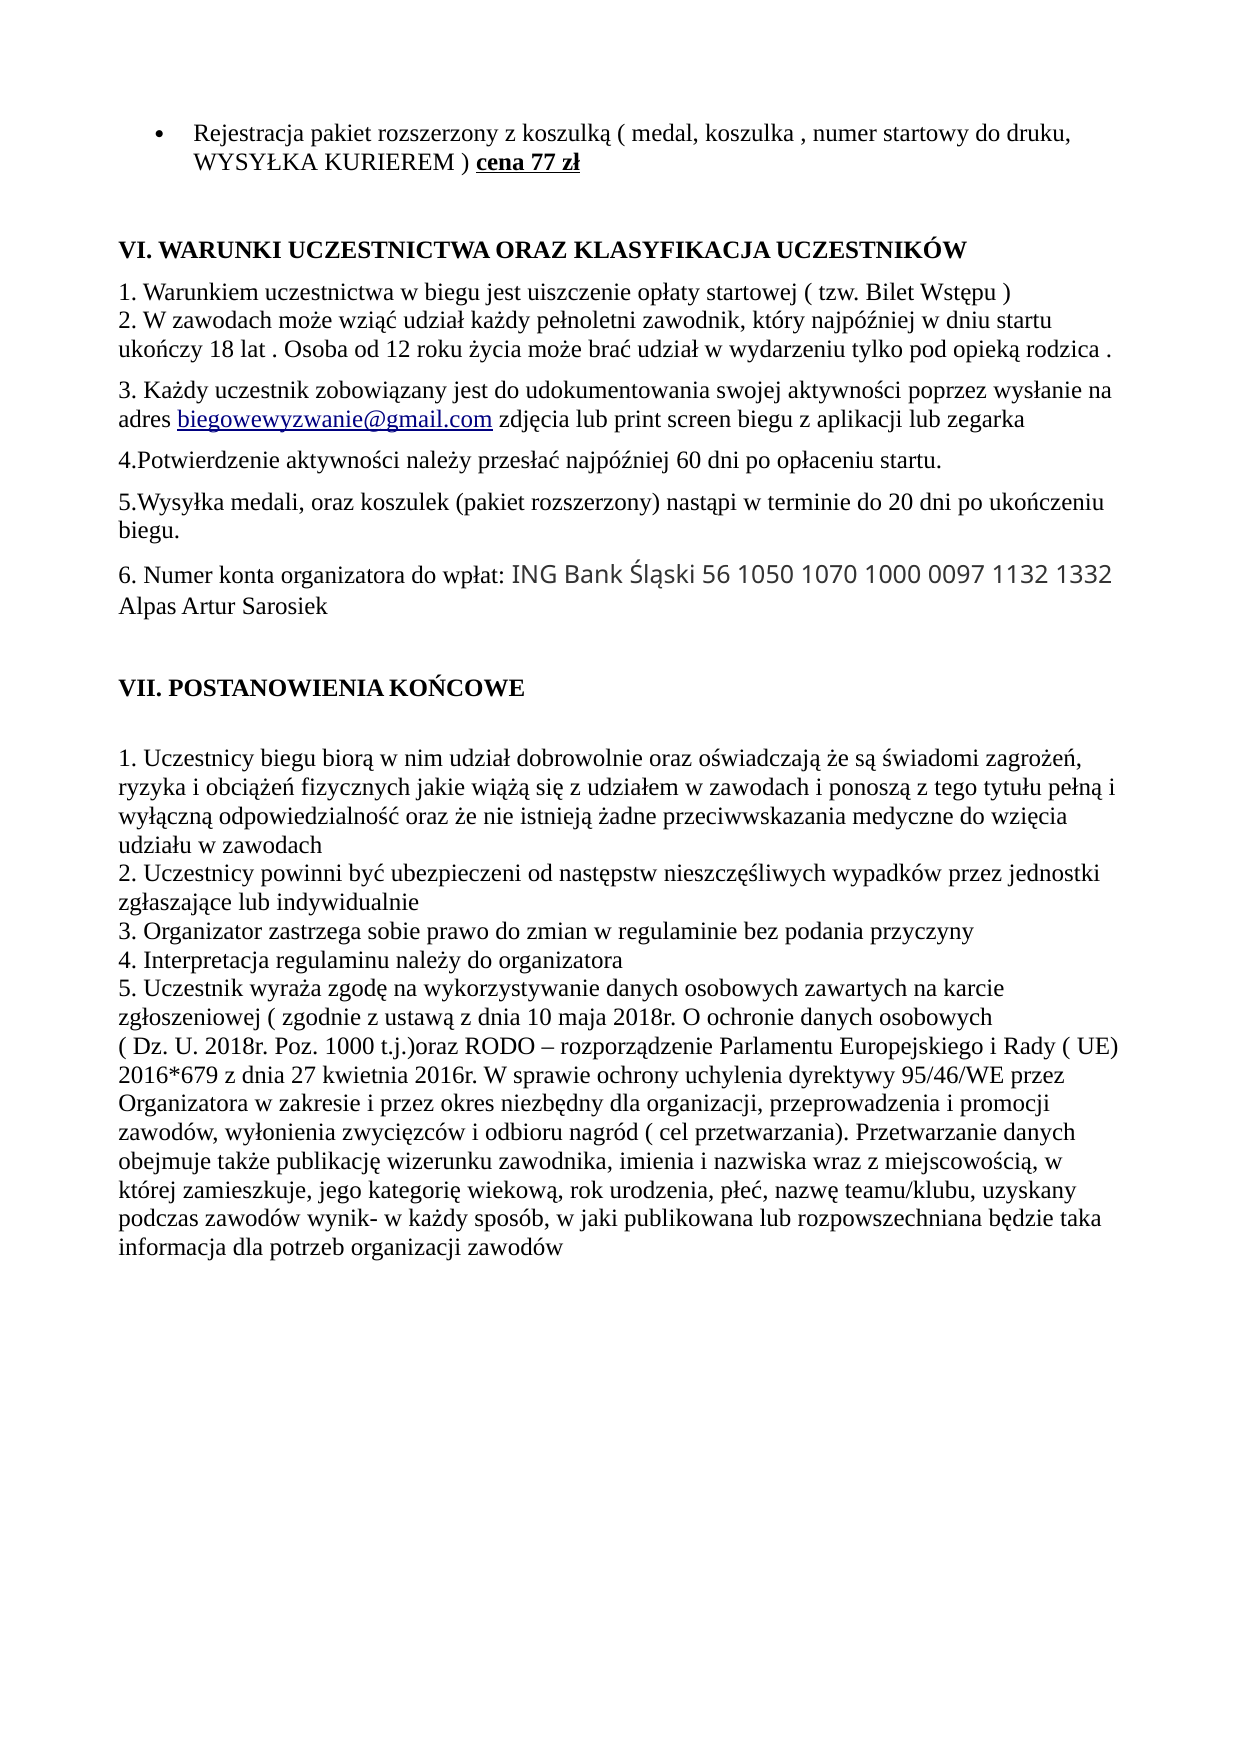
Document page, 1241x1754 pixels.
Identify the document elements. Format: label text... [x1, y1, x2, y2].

text VII. POSTANOWIENIA KOŃCOWE [118, 673, 1122, 702]
list Rejestracja pakiet rozszerzony z koszulką ( medal, koszulka , numer startowy do druku, WYSYŁKA KURIEREM ) cena 77 zł [156, 118, 1122, 176]
text 4. Interpretacja regulaminu należy do organizatora [118, 945, 1122, 973]
text 1. Uczestnicy biegu biorą w nim udział dobrowolnie oraz oświadczają że są świadomi zagrożeń, ryzyka i obciążeń fizycznych jakie wiążą się z udziałem w zawodach i ponoszą z tego tytułu pełną i wyłączną odpowiedzialność oraz że nie istnieją żadne przeciwwskazania medyczne do wzięcia udziału w zawodach [118, 743, 1122, 858]
text 3. Każdy uczestnik zobowiązany jest do udokumentowania swojej aktywności poprzez wysłanie na adres biegowewyzwanie@gmail.com zdjęcia lub print screen biegu z aplikacji lub zegarka [118, 376, 1122, 433]
text 1. Warunkiem uczestnictwa w biegu jest uiszczenie opłaty startowej ( tzw. Bilet Wstępu ) [118, 277, 1122, 306]
text 2. W zawodach może wziąć udział każdy pełnoletni zawodnik, który najpóźniej w dniu startu ukończy 18 lat . Osoba od 12 roku życia może brać udział w wydarzeniu tylko pod opieką rodzica . [118, 306, 1122, 363]
text 4.Potwierdzenie aktywności należy przesłać najpóźniej 60 dni po opłaceniu startu. [118, 446, 1122, 474]
text 6. Numer konta organizatora do wpłat: ING Bank Śląski 56 1050 1070 1000 0097 1132 1332 Alpas Artur Sarosiek [118, 557, 1122, 620]
text 3. Organizator zastrzega sobie prawo do zmian w regulaminie bez podania przyczyny [118, 916, 1122, 945]
text VI. WARUNKI UCZESTNICTWA ORAZ KLASYFIKACJA UCZESTNIKÓW [118, 236, 1122, 264]
text ( Dz. U. 2018r. Poz. 1000 t.j.)oraz RODO – rozporządzenie Parlamentu Europejskiego i Rady ( UE) 2016*679 z dnia 27 kwietnia 2016r. W sprawie ochrony uchylenia dyrektywy 95/46/WE przez Organizatora w zakresie i przez okres niezbędny dla organizacji, przeprowadzenia i promocji zawodów, wyłonienia zwycięzców i odbioru nagród ( cel przetwarzania). Przetwarzanie danych obejmuje także publikację wizerunku zawodnika, imienia i nazwiska wraz z miejscowością, w której zamieszkuje, jego kategorię wiekową, rok urodzenia, płeć, nazwę teamu/klubu, uzyskany podczas zawodów wynik- w każdy sposób, w jaki publikowana lub rozpowszechniana będzie taka informacja dla potrzeb organizacji zawodów [118, 1031, 1122, 1261]
text 5.Wysyłka medali, oraz koszulek (pakiet rozszerzony) nastąpi w terminie do 20 dni po ukończeniu biegu. [118, 487, 1122, 544]
text 5. Uczestnik wyraża zgodę na wykorzystywanie danych osobowych zawartych na karcie zgłoszeniowej ( zgodnie z ustawą z dnia 10 maja 2018r. O ochronie danych osobowych [118, 973, 1122, 1031]
text 2. Uczestnicy powinni być ubezpieczeni od następstw nieszczęśliwych wypadków przez jednostki zgłaszające lub indywidualnie [118, 858, 1122, 916]
